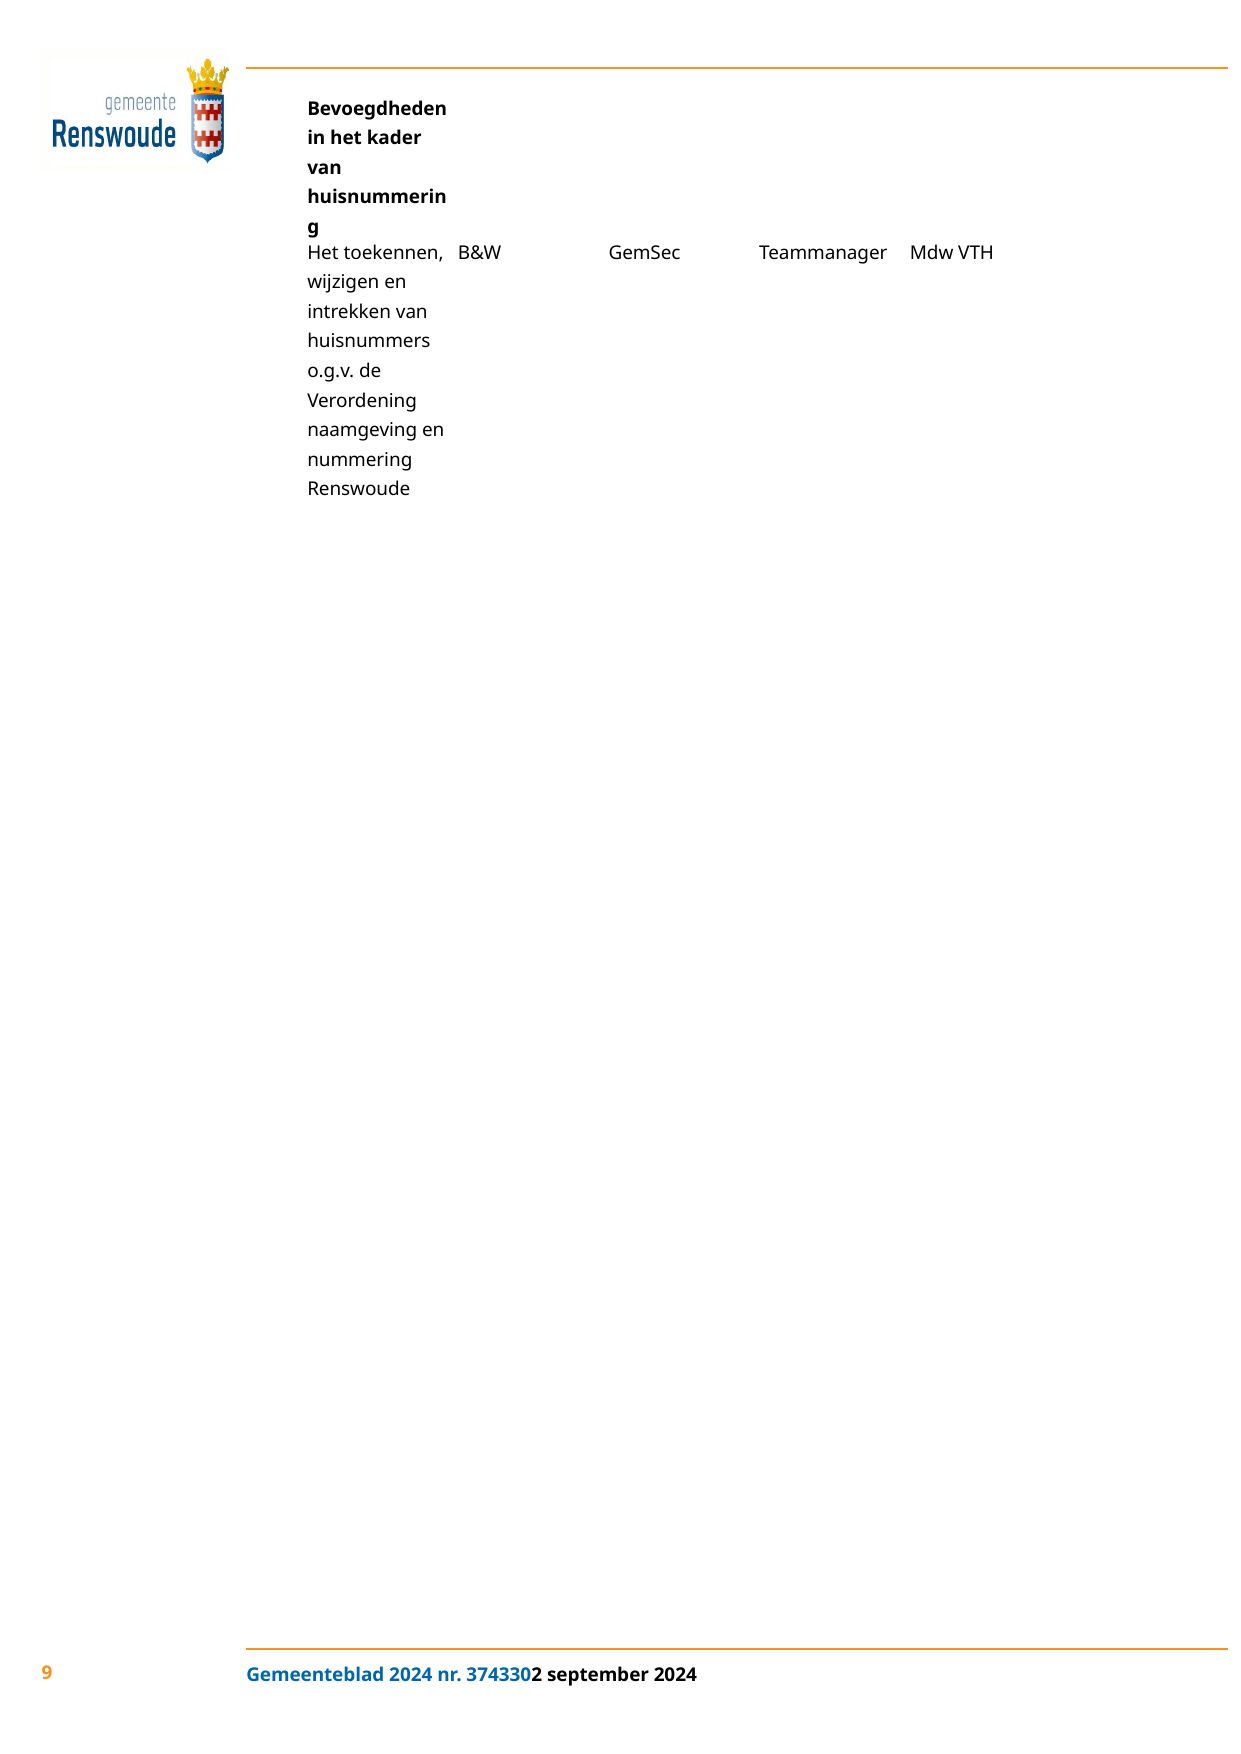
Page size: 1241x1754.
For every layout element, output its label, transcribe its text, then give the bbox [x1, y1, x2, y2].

table_cell Mdw VTH [910, 239, 1060, 501]
table_header [910, 95, 1060, 239]
table_header [759, 95, 909, 239]
picture [41, 47, 231, 172]
table_cell Het toekennen, wijzigen en intrekken van huisnummers o.g.v. de Verordening naamgeving en nummering Renswoude [307, 239, 458, 501]
table_header [458, 95, 608, 239]
table_header Bevoegdheden in het kader van huisnummering [307, 95, 458, 239]
table_cell Teammanager [759, 239, 909, 501]
table_cell GemSec [608, 239, 759, 501]
table_header [1060, 95, 1211, 239]
table_cell [1060, 239, 1211, 501]
table_cell B&W [458, 239, 608, 501]
table_header [608, 95, 759, 239]
